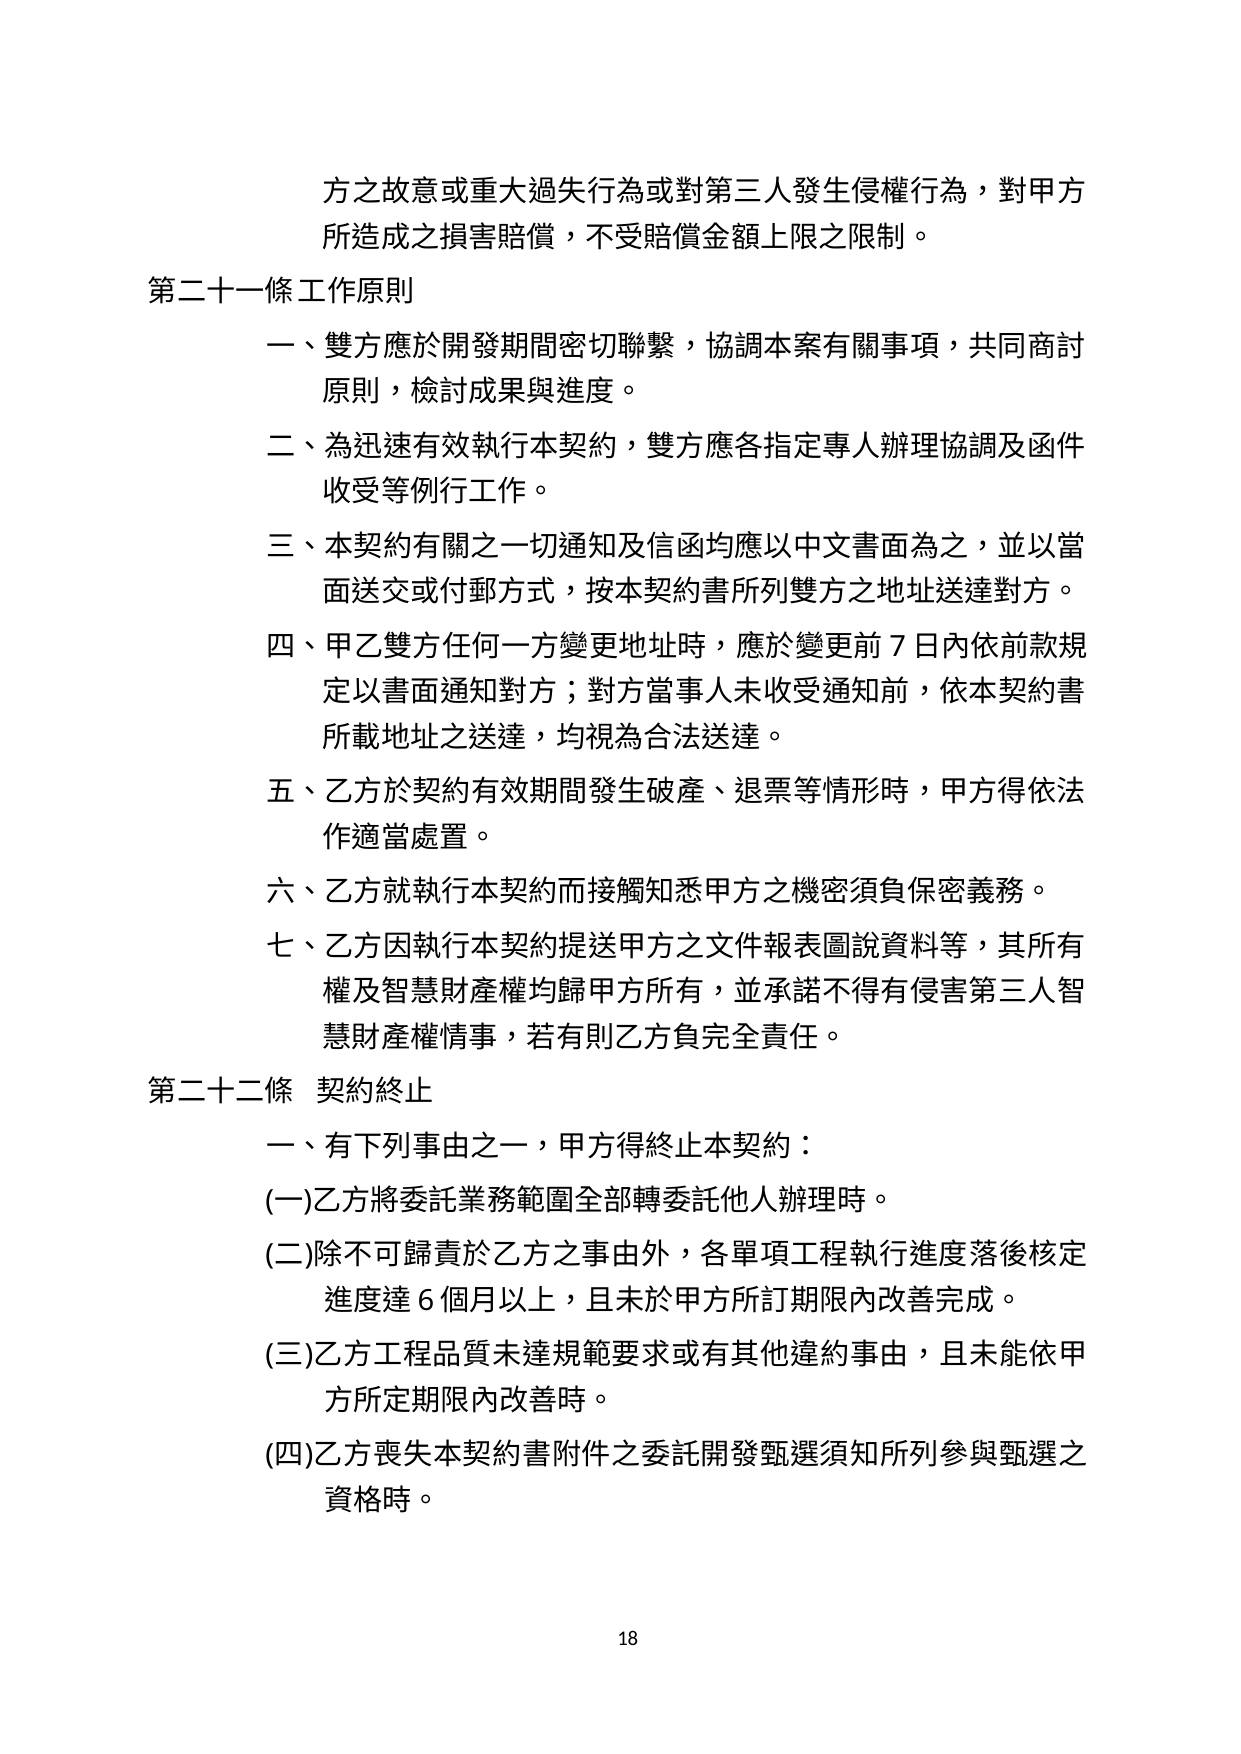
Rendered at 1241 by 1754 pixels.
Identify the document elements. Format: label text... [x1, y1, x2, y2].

text 七、乙方因執行本契約提送甲方之文件報表圖說資料等，其所有權及智慧財產權均歸甲方所有，並承諾不得有侵害第三人智慧財產權情事，若有則乙方負完全責任。 [266, 919, 1088, 1056]
list 契約終止 [148, 1064, 1095, 1110]
text 五、乙方於契約有效期間發生破產、退票等情形時，甲方得依法作適當處置。 [266, 764, 1088, 856]
list (一)乙方將委託業務範圍全部轉委託他人辦理時。 [265, 1173, 1088, 1219]
list 四、因可歸責於乙方之事由，違反本契約所約定之契約義務者，致甲方遭受損害者，除契約另有約定外，乙方應負賠償責任。除第一款規定之逾期違約金外，賠償金額以本案開發成本總結算審核之代辦費用總額為上限。但法令另有規定，或因乙方之故意或重大過失行為或對第三人發生侵權行為，對甲方所造成之損害賠償，不受賠償金額上限之限制。 [266, 164, 1088, 256]
list 一、有下列事由之一，甲方得終止本契約： [266, 1119, 1088, 1164]
text 二、為迅速有效執行本契約，雙方應各指定專人辦理協調及函件收受等例行工作。 [266, 419, 1088, 510]
list (三)乙方工程品質未達規範要求或有其他違約事由，且未能依甲方所定期限內改善時。 [265, 1327, 1088, 1419]
text 四、甲乙雙方任何一方變更地址時，應於變更前7日內依前款規定以書面通知對方；對方當事人未收受通知前，依本契約書所載地址之送達，均視為合法送達。 [266, 619, 1088, 756]
text 一、雙方應於開發期間密切聯繫，協調本案有關事項，共同商討原則，檢討成果與進度。 [266, 319, 1088, 410]
list (四)乙方喪失本契約書附件之委託開發甄選須知所列參與甄選之資格時。 [265, 1427, 1088, 1519]
list 工作原則 [148, 264, 1095, 310]
list (二)除不可歸責於乙方之事由外，各單項工程執行進度落後核定進度達6個月以上，且未於甲方所訂期限內改善完成。 [265, 1227, 1088, 1319]
text 六、乙方就執行本契約而接觸知悉甲方之機密須負保密義務。 [266, 864, 1088, 910]
text 三、本契約有關之一切通知及信函均應以中文書面為之，並以當面送交或付郵方式，按本契約書所列雙方之地址送達對方。 [266, 519, 1088, 610]
